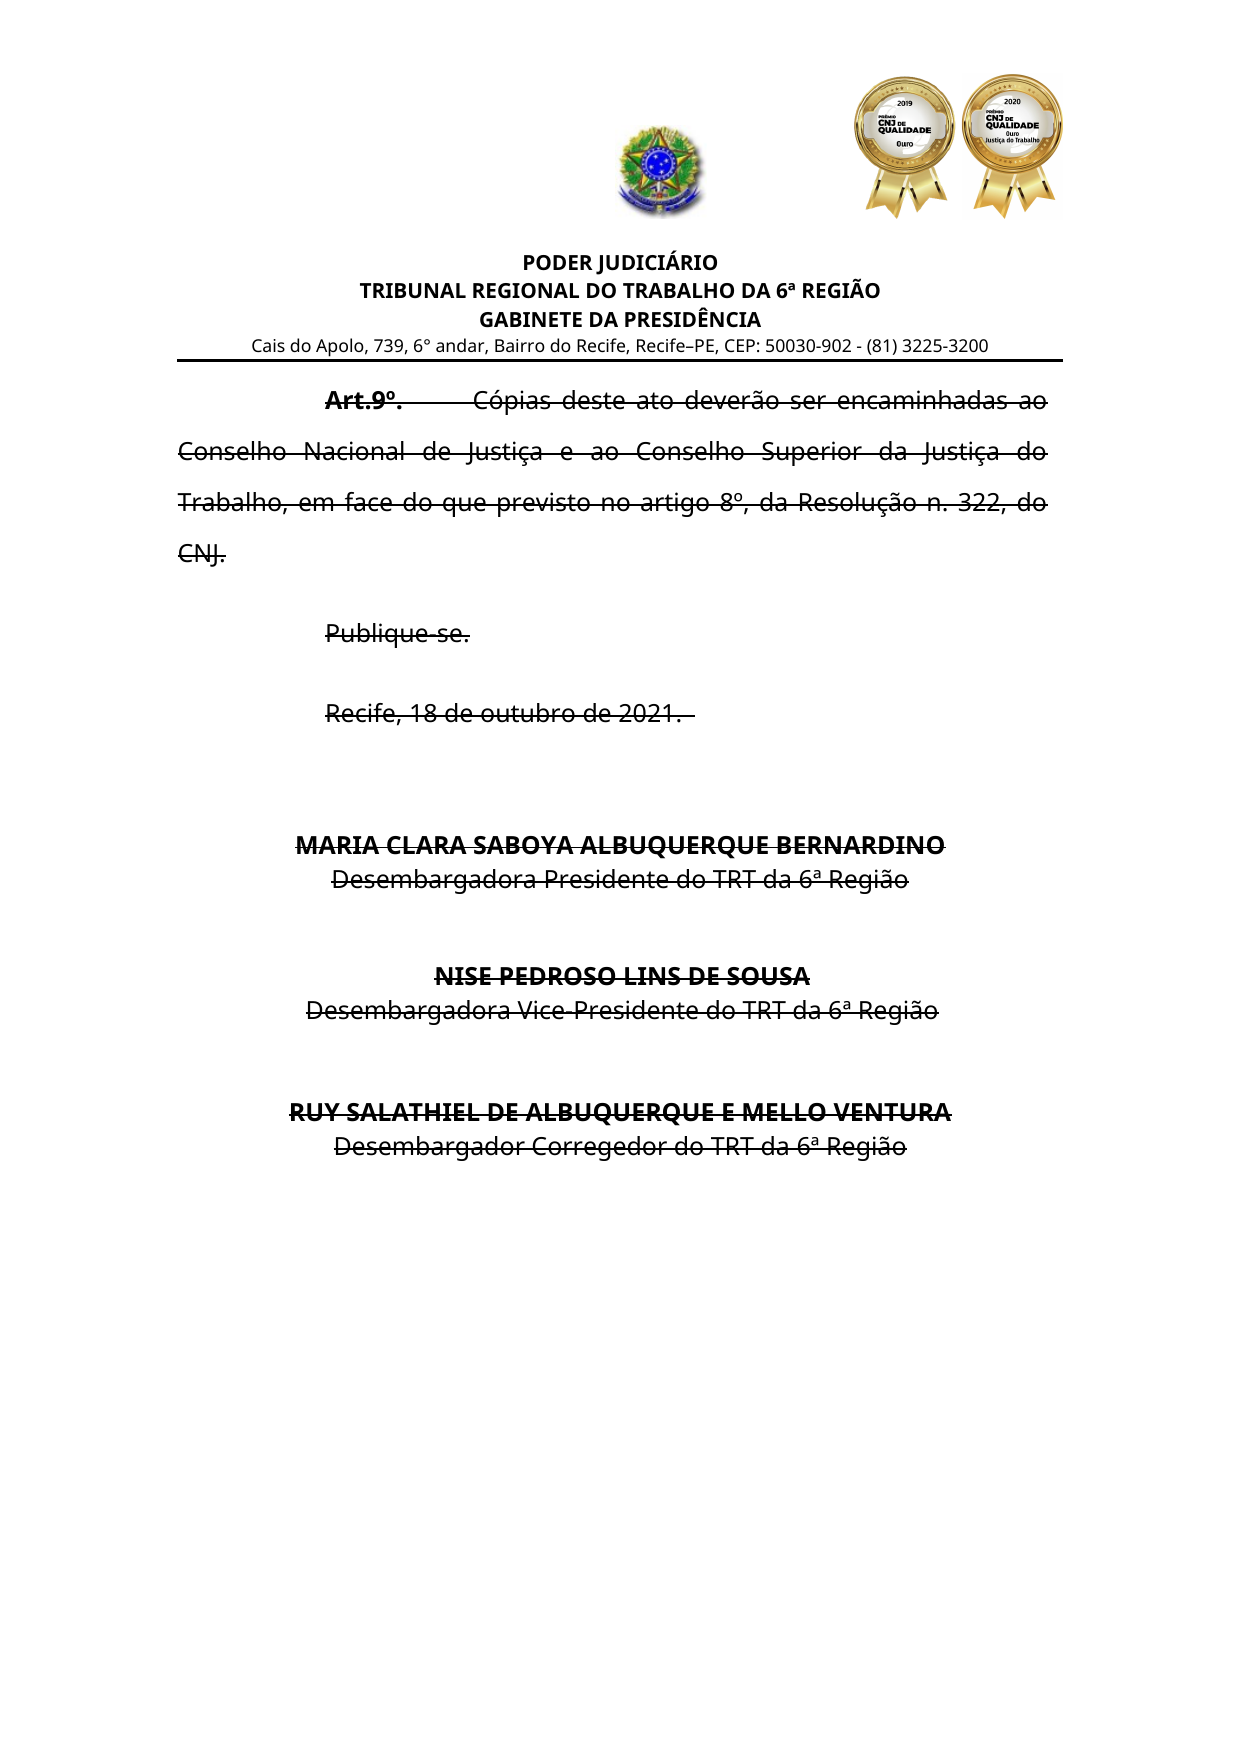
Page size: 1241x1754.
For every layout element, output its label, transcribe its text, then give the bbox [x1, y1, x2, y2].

text Desembargadora Vice-Presidente do TRT da 6ª Região [177, 993, 1067, 1027]
picture [853, 75, 956, 220]
text Art.9º. Cópias deste ato deverão ser encaminhadas ao Conselho Nacional de Justiça e ao Conselho Superior da Justiça do Trabalho, em face do que previsto no artigo 8º, da Resolução n. 322, do CNJ. [177, 454, 1048, 504]
text MARIA CLARA SABOYA ALBUQUERQUE BERNARDINO [177, 827, 1063, 861]
picture [961, 73, 1063, 220]
text Art.9º. Cópias deste ato deverão ser encaminhadas ao Conselho Nacional de Justiça e ao Conselho Superior da Justiça do Trabalho, em face do que previsto no artigo 8º, da Resolução n. 322, do CNJ. [177, 505, 1048, 570]
text Publique-se. [325, 616, 1048, 650]
text Recife, 18 de outubro de 2021. [325, 696, 1048, 730]
text NISE PEDROSO LINS DE SOUSA [177, 959, 1067, 993]
picture [615, 124, 707, 219]
text RUY SALATHIEL DE ALBUQUERQUE E MELLO VENTURA [177, 1095, 1063, 1129]
text Art.9º. Cópias deste ato deverão ser encaminhadas ao Conselho Nacional de Justiça e ao Conselho Superior da Justiça do Trabalho, em face do que previsto no artigo 8º, da Resolução n. 322, do CNJ. [177, 383, 1048, 453]
text Desembargador Corregedor do TRT da 6ª Região [177, 1129, 1063, 1163]
text Desembargadora Presidente do TRT da 6ª Região [177, 861, 1063, 896]
